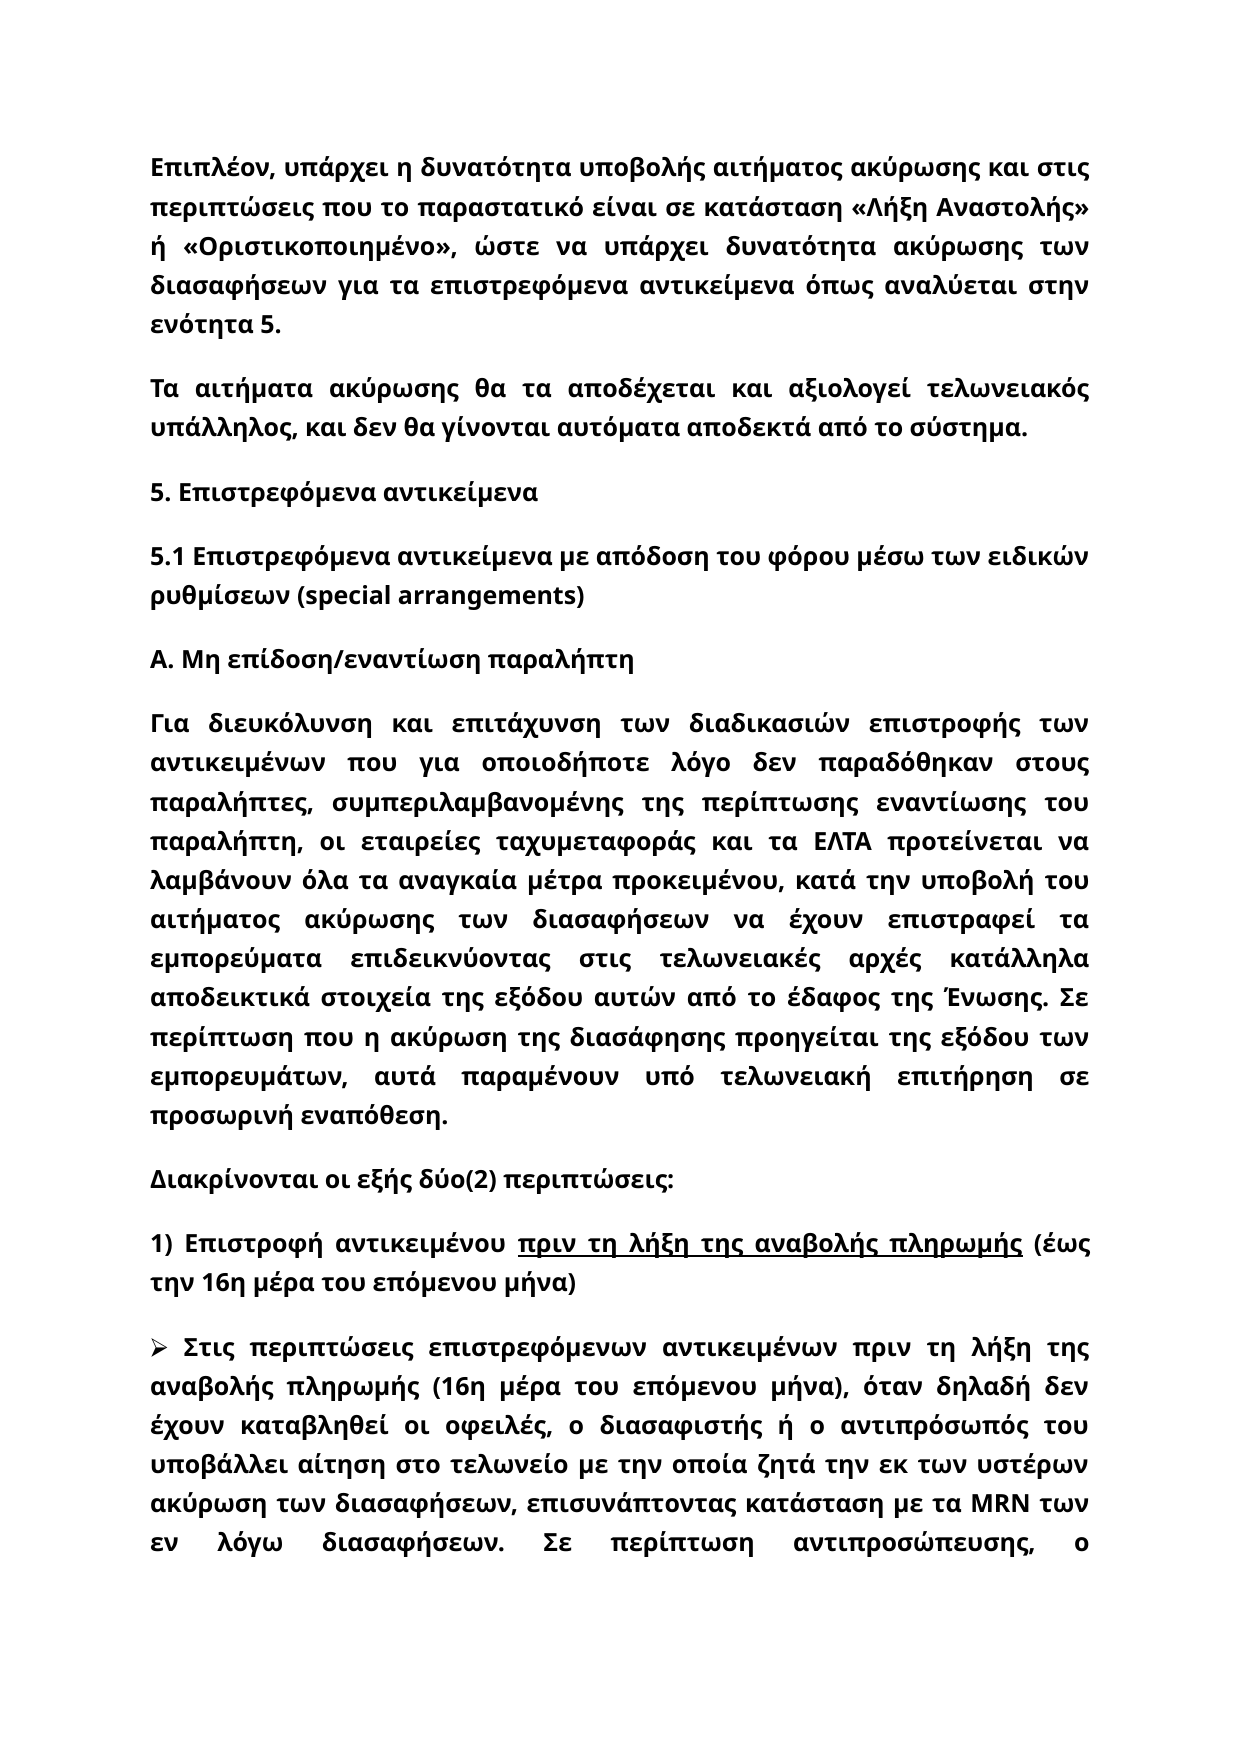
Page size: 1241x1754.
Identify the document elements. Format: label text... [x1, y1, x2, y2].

text Τα αιτήματα ακύρωσης θα τα αποδέχεται και αξιολογεί τελωνειακός υπάλληλος, και δεν θα γίνονται αυτόματα αποδεκτά από το σύστημα. [150, 371, 1090, 444]
text Επιπλέον, υπάρχει η δυνατότητα υποβολής αιτήματος ακύρωσης και στις περιπτώσεις που το παραστατικό είναι σε κατάσταση «Λήξη Αναστολής» ή «Οριστικοποιημένο», ώστε να υπάρχει δυνατότητα ακύρωσης των διασαφήσεων για τα επιστρεφόμενα αντικείμενα όπως αναλύεται στην ενότητα 5. [150, 150, 1090, 341]
text 5. Επιστρεφόμενα αντικείμενα [150, 474, 1090, 508]
text 5.1 Επιστρεφόμενα αντικείμενα με απόδοση του φόρου μέσω των ειδικών ρυθμίσεων (special arrangements) [150, 538, 1090, 612]
text Διακρίνονται οι εξής δύο(2) περιπτώσεις: [150, 1162, 1090, 1196]
text Α. Μη επίδοση/εναντίωση παραλήπτη [150, 642, 1090, 676]
text ⮚ Στις περιπτώσεις επιστρεφόμενων αντικειμένων πριν τη λήξη της αναβολής πληρωμής (16η μέρα του επόμενου μήνα), όταν δηλαδή δεν έχουν καταβληθεί οι οφειλές, ο διασαφιστής ή ο αντιπρόσωπός του υποβάλλει αίτηση στο τελωνείο με την οποία ζητά την εκ των υστέρων ακύρωση των διασαφήσεων, επισυνάπτοντας κατάσταση με τα MRN των εν λόγω διασαφήσεων. Σε περίπτωση αντιπροσώπευσης, ο [150, 1329, 1090, 1559]
text Για διευκόλυνση και επιτάχυνση των διαδικασιών επιστροφής των αντικειμένων που για οποιοδήποτε λόγο δεν παραδόθηκαν στους παραλήπτες, συμπεριλαμβανομένης της περίπτωσης εναντίωσης του παραλήπτη, οι εταιρείες ταχυμεταφοράς και τα ΕΛΤΑ προτείνεται να λαμβάνουν όλα τα αναγκαία μέτρα προκειμένου, κατά την υποβολή του αιτήματος ακύρωσης των διασαφήσεων να έχουν επιστραφεί τα εμπορεύματα επιδεικνύοντας στις τελωνειακές αρχές κατάλληλα αποδεικτικά στοιχεία της εξόδου αυτών από το έδαφος της Ένωσης. Σε περίπτωση που η ακύρωση της διασάφησης προηγείται της εξόδου των εμπορευμάτων, αυτά παραμένουν υπό τελωνειακή επιτήρηση σε προσωρινή εναπόθεση. [150, 706, 1090, 1132]
text 1) Επιστροφή αντικειμένου πριν τη λήξη της αναβολής πληρωμής (έως την 16η μέρα του επόμενου μήνα) [150, 1226, 1090, 1299]
